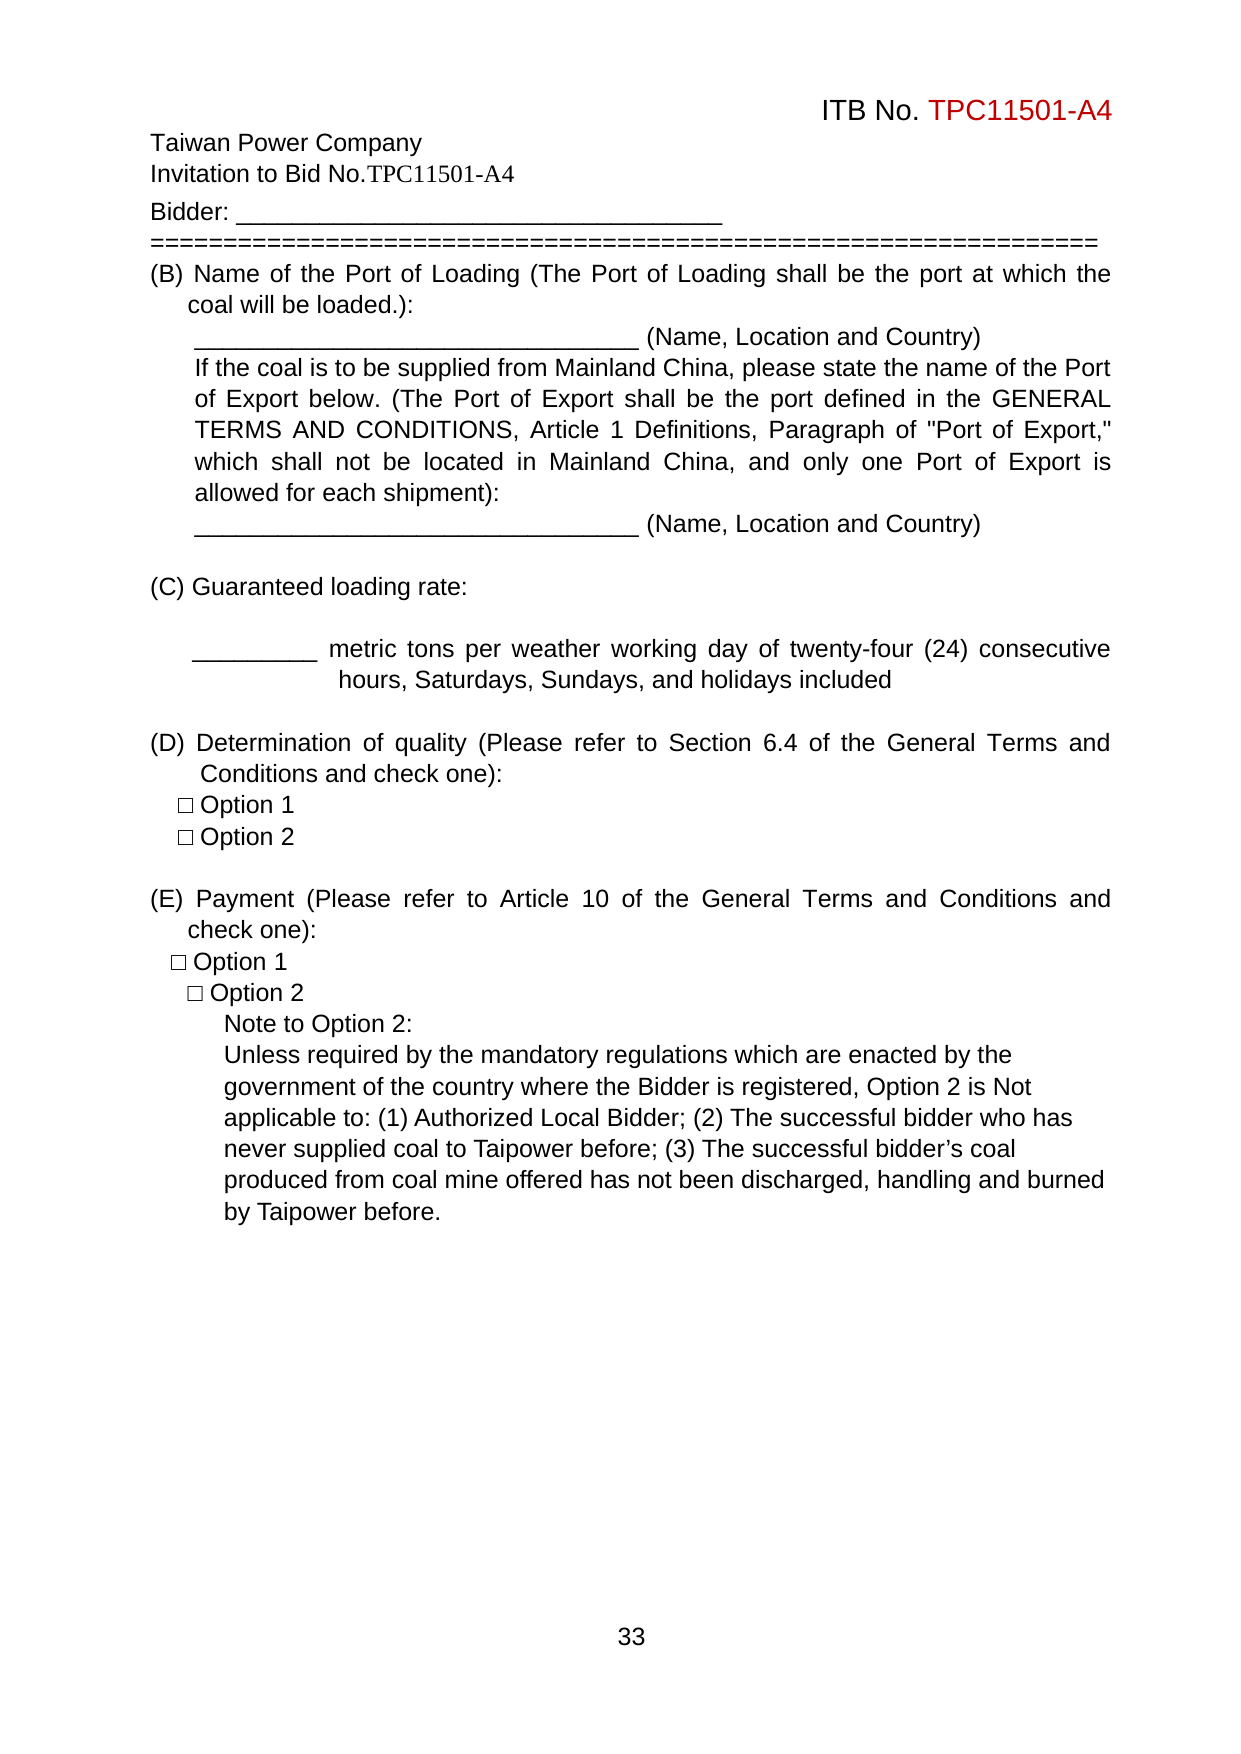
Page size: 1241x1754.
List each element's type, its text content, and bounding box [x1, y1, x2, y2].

text (B) Name of the Port of Loading (The Port of Loading shall be the port at which the coal will be loaded.): [150, 257, 1113, 320]
text (E) Payment (Please refer to Article 10 of the General Terms and Conditions and check one): [150, 882, 1113, 945]
text □ Option 1 [150, 945, 1113, 976]
text (C) Guaranteed loading rate: [150, 570, 1113, 601]
text Bidder: ___________________________________ [150, 189, 1113, 226]
text □ Option 1 [150, 789, 1113, 820]
text □ Option 2 [187, 976, 1113, 1007]
text If the coal is to be supplied from Mainland China, please state the name of the Port of Export below. (The Port of Export shall be the port defined in the GENERAL TERMS AND CONDITIONS, Article 1 Definitions, Paragraph of "Port of Export," which shall not be located in Mainland China, and only one Port of Export is allowed for each shipment): [194, 351, 1113, 507]
text ================================================================= [150, 226, 1113, 257]
text (D) Determination of quality (Please refer to Section 6.4 of the General Terms and Conditions and check one): [150, 726, 1113, 789]
text □ Option 2 [150, 820, 1113, 851]
text Taiwan Power Company [150, 126, 1113, 157]
text ________________________________ (Name, Location and Country) [187, 507, 1113, 539]
text Invitation to Bid No.TPC11501-A4 [150, 157, 1113, 189]
text ________________________________ (Name, Location and Country) [187, 320, 1113, 351]
text Note to Option 2: [224, 1007, 1113, 1039]
text Unless required by the mandatory regulations which are enacted by the government of the country where the Bidder is registered, Option 2 is Not applicable to: (1) Authorized Local Bidder; (2) The successful bidder who has never supplied coal to Taipower before; (3) The successful bidder’s coal produced from coal mine offered has not been discharged, handling and burned by Taipower before. [224, 1039, 1113, 1226]
text _________ metric tons per weather working day of twenty-four (24) consecutive hours, Saturdays, Sundays, and holidays included [150, 632, 1113, 695]
